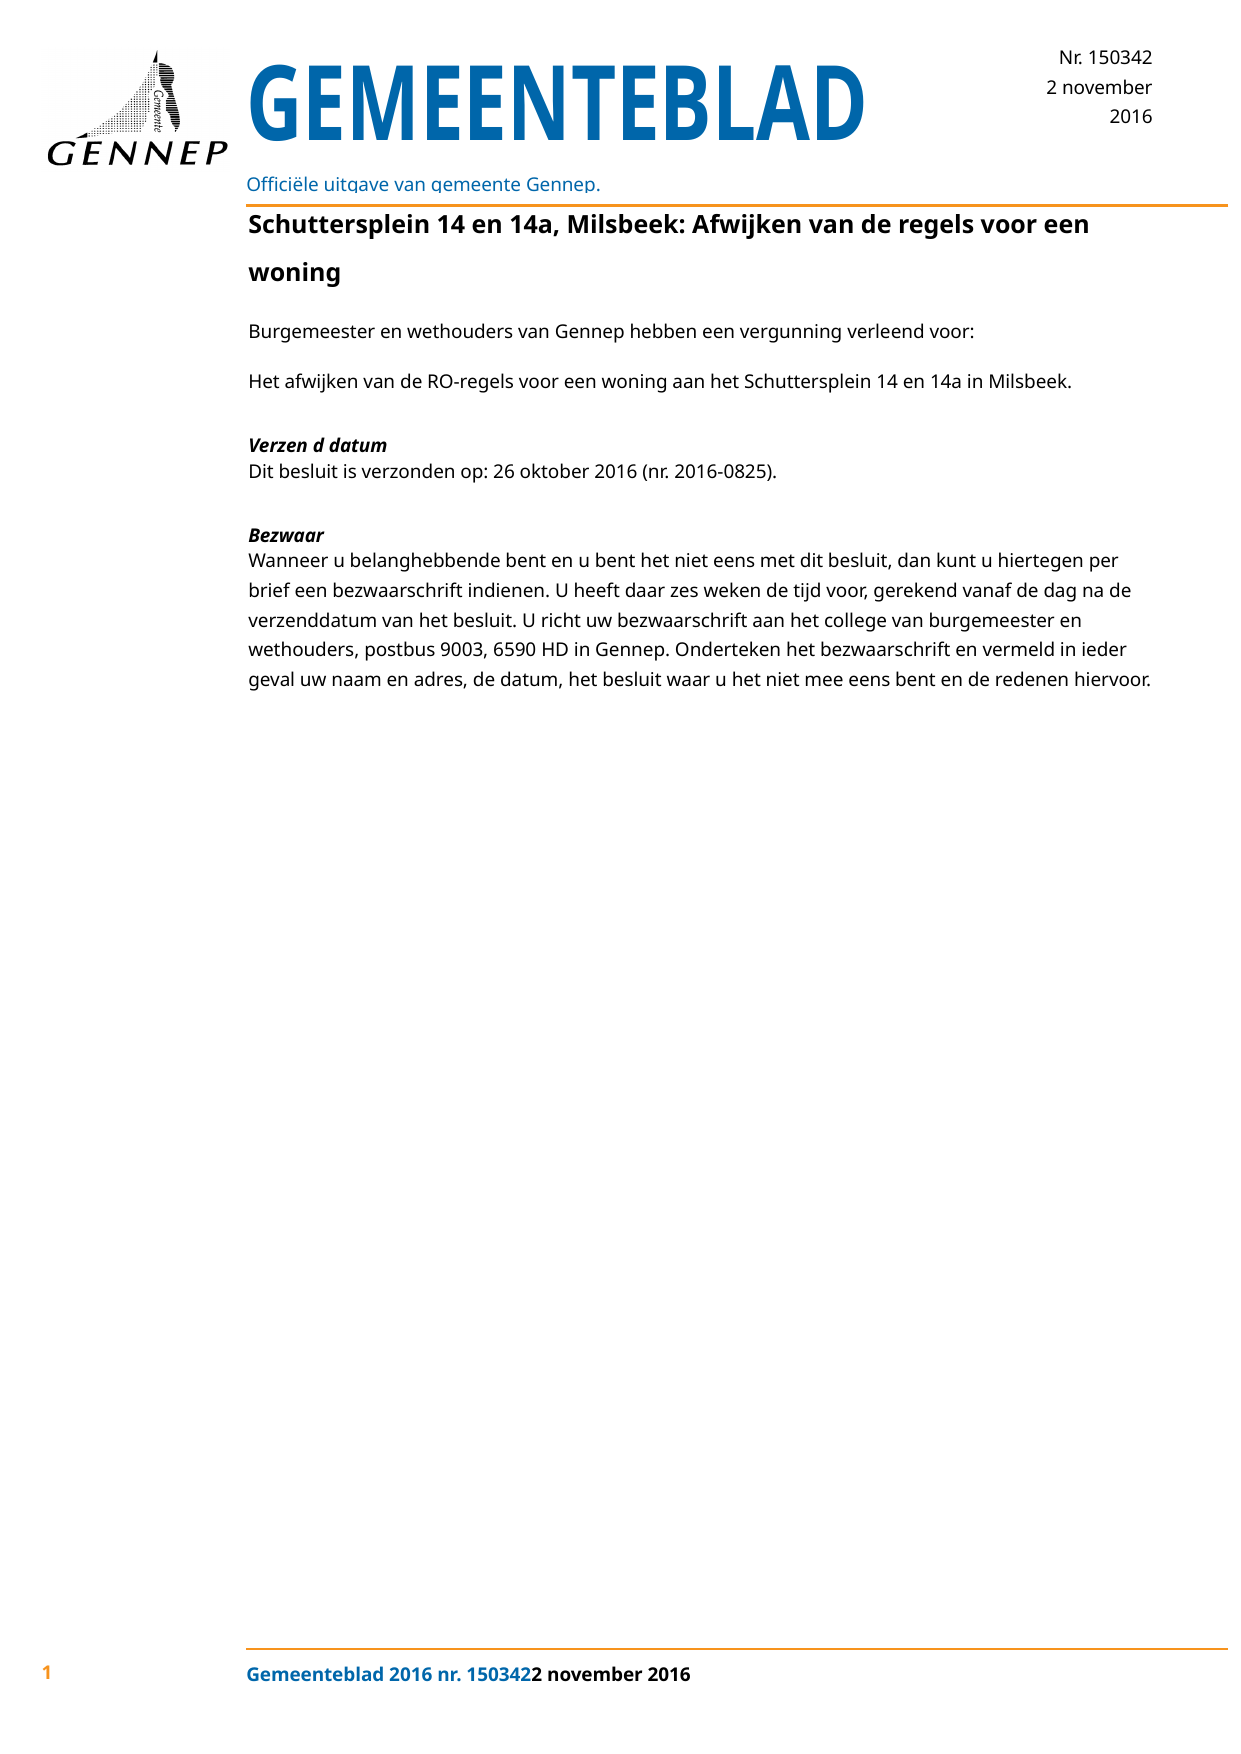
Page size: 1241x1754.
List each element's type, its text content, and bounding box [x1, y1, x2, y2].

text Dit besluit is verzonden op: 26 oktober 2016 (nr. 2016-0825). [248, 458, 1152, 484]
picture [41, 47, 231, 172]
text Het afwijken van de RO-regels voor een woning aan het Schuttersplein 14 en 14a in Milsbeek. [248, 368, 1152, 394]
text Schuttersplein 14 en 14a, Milsbeek: Afwijken van de regels voor een woning [248, 207, 1152, 288]
text Wanneer u belanghebbende bent en u bent het niet eens met dit besluit, dan kunt u hiertegen per brief een bezwaarschrift indienen. U heeft daar zes weken de tijd voor, gerekend vanaf de dag na de verzenddatum van het besluit. U richt uw bezwaarschrift aan het college van burgemeester en wethouders, postbus 9003, 6590 HD in Gennep. Onderteken het bezwaarschrift en vermeld in ieder geval uw naam en adres, de datum, het besluit waar u het niet mee eens bent en de redenen hiervoor. [248, 548, 1152, 692]
text Burgemeester en wethouders van Gennep hebben een vergunning verleend voor: [248, 318, 1152, 344]
text Bezwaar [248, 522, 1152, 548]
text Verzen d datum [248, 432, 1152, 458]
